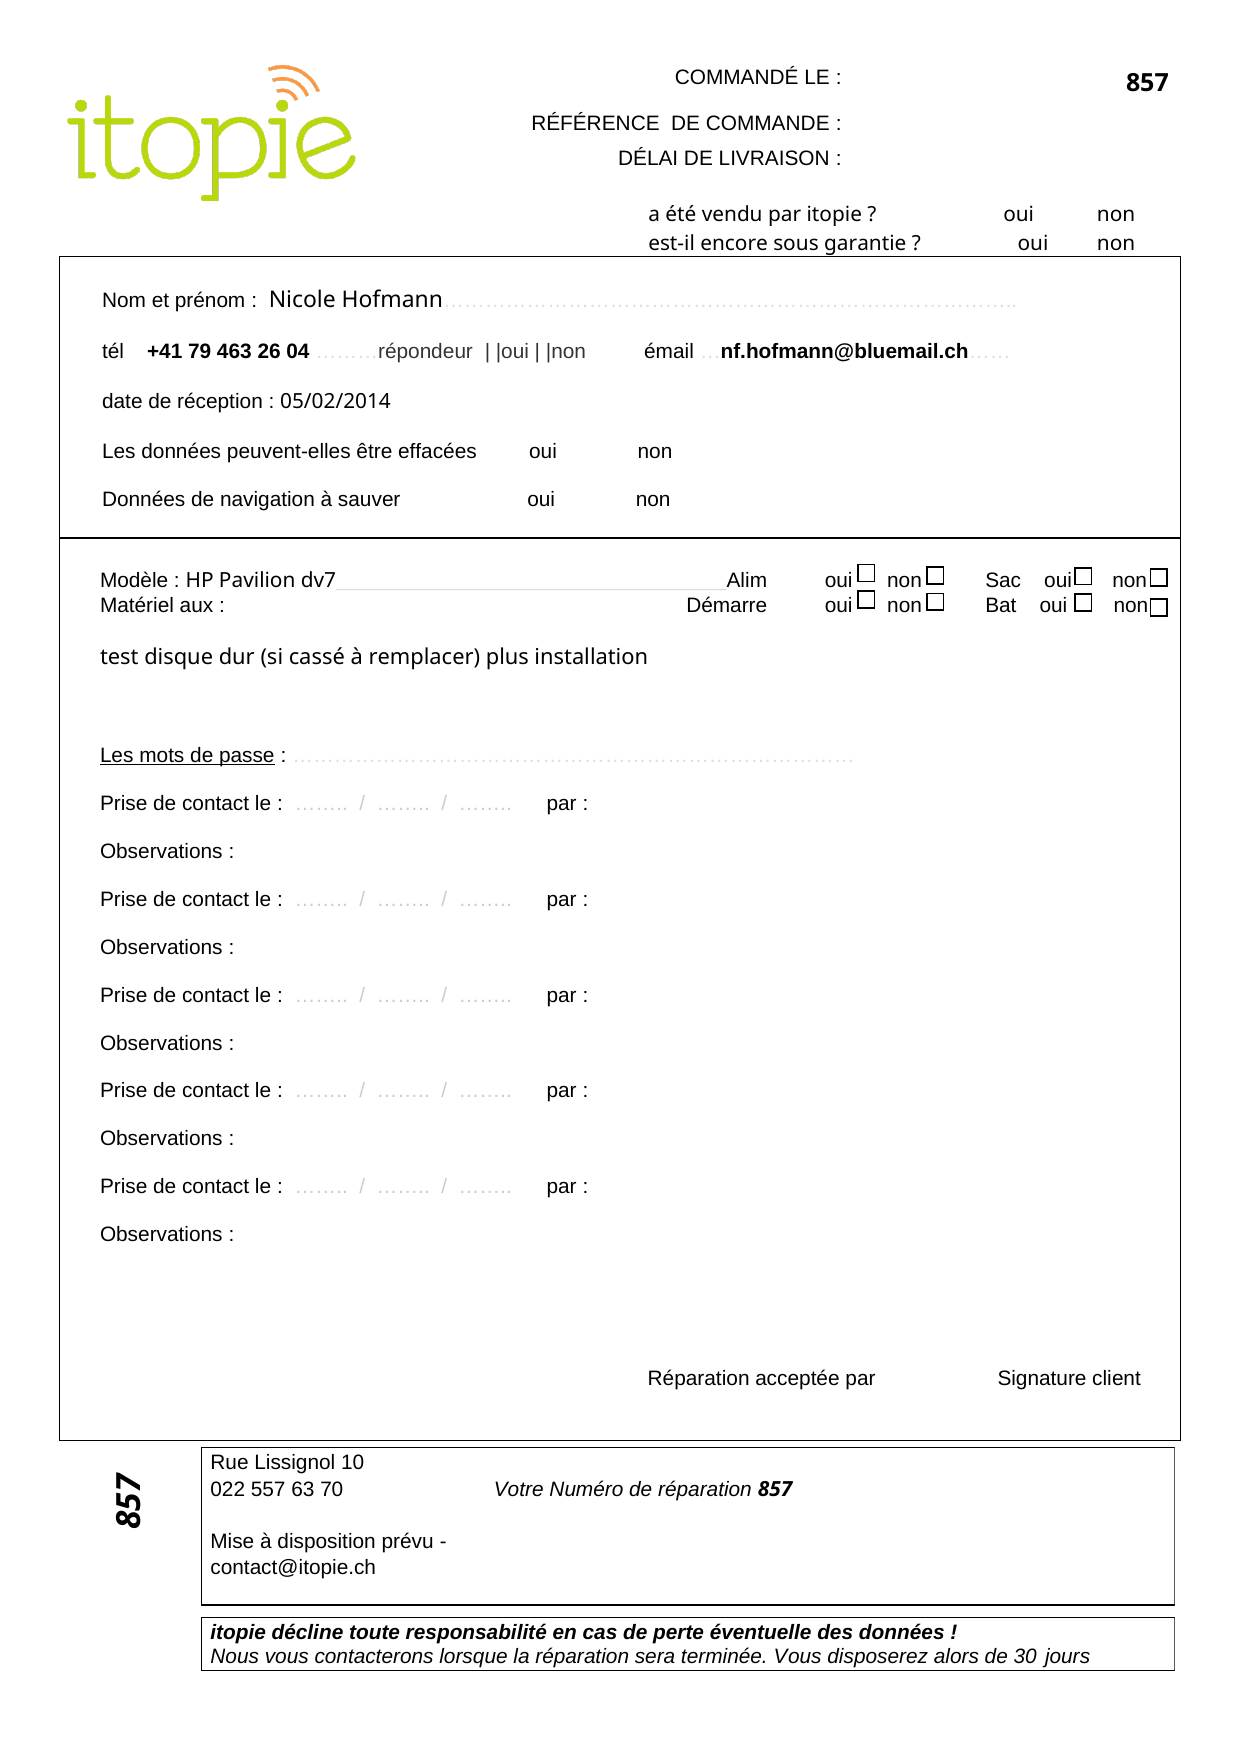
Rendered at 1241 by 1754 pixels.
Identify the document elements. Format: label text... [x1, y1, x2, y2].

text Réparation acceptée par Signature client [60, 1363, 1180, 1390]
text Observations : [60, 1027, 1180, 1054]
text Observations : [60, 931, 1180, 958]
text Prise de contact le : …….. / …….. / …….. par : [60, 1171, 1180, 1198]
text Prise de contact le : …….. / …….. / …….. par : [60, 1075, 1180, 1102]
text Prise de contact le : …….. / …….. / …….. par : [60, 883, 1180, 911]
table_header 857 [59, 1441, 195, 1677]
table_cell RÉFÉRENCE DE COMMANDE : [490, 105, 847, 140]
text Les mots de passe : ……………………………………………………………………… [60, 740, 1180, 767]
text Modèle : HP Pavilion dv7 Alim oui non Sac oui non [948, 562, 1180, 590]
text Données de navigation à sauver oui non [60, 484, 1180, 511]
text Observations : [60, 836, 1180, 863]
table_header COMMANDÉ LE : [490, 59, 847, 104]
picture [67, 65, 356, 201]
table_header Rue Lissignol 10 022 557 63 70 Votre Numéro de réparation 857 Mise à disposition prévu - contact@itopie.ch [195, 1441, 1180, 1611]
table_header 857 [847, 59, 1180, 104]
table_cell itopie décline toute responsabilité en cas de perte éventuelle des données ! Nous vous contacterons lorsque la réparation sera terminée. Vous disposerez alors de 30 jours [195, 1611, 1180, 1677]
table_cell [847, 105, 1180, 140]
text Prise de contact le : …….. / …….. / …….. par : [60, 979, 1180, 1006]
text Les données peuvent-elles être effacées oui non [60, 436, 1180, 463]
text tél +41 79 463 26 04 ………répondeur | |oui | |non émail …nf.hofmann@bluemail.ch…… [60, 335, 1180, 362]
table_cell [847, 140, 1180, 175]
text Matériel aux : Démarre oui non Bat oui non [60, 590, 1180, 617]
text Prise de contact le : …….. / …….. / …….. par : [60, 788, 1180, 815]
text a été vendu par itopie ? oui non [59, 199, 1181, 228]
text Nom et prénom : Nicole Hofmann……………………………………………………………………….. [60, 280, 1180, 314]
text Modèle : HP Pavilion dv7 Alim oui non Sac oui non [60, 562, 856, 590]
text Observations : [60, 1219, 1180, 1246]
text est-il encore sous garantie ? oui non [59, 228, 1181, 256]
text date de réception : 05/02/2014 [60, 383, 1180, 415]
text Observations : [60, 1123, 1180, 1150]
text Modèle : HP Pavilion dv7 Alim oui non Sac oui non [879, 562, 925, 590]
text test disque dur (si cassé à remplacer) plus installation [60, 638, 1180, 671]
table_cell DÉLAI DE LIVRAISON : [490, 140, 847, 175]
